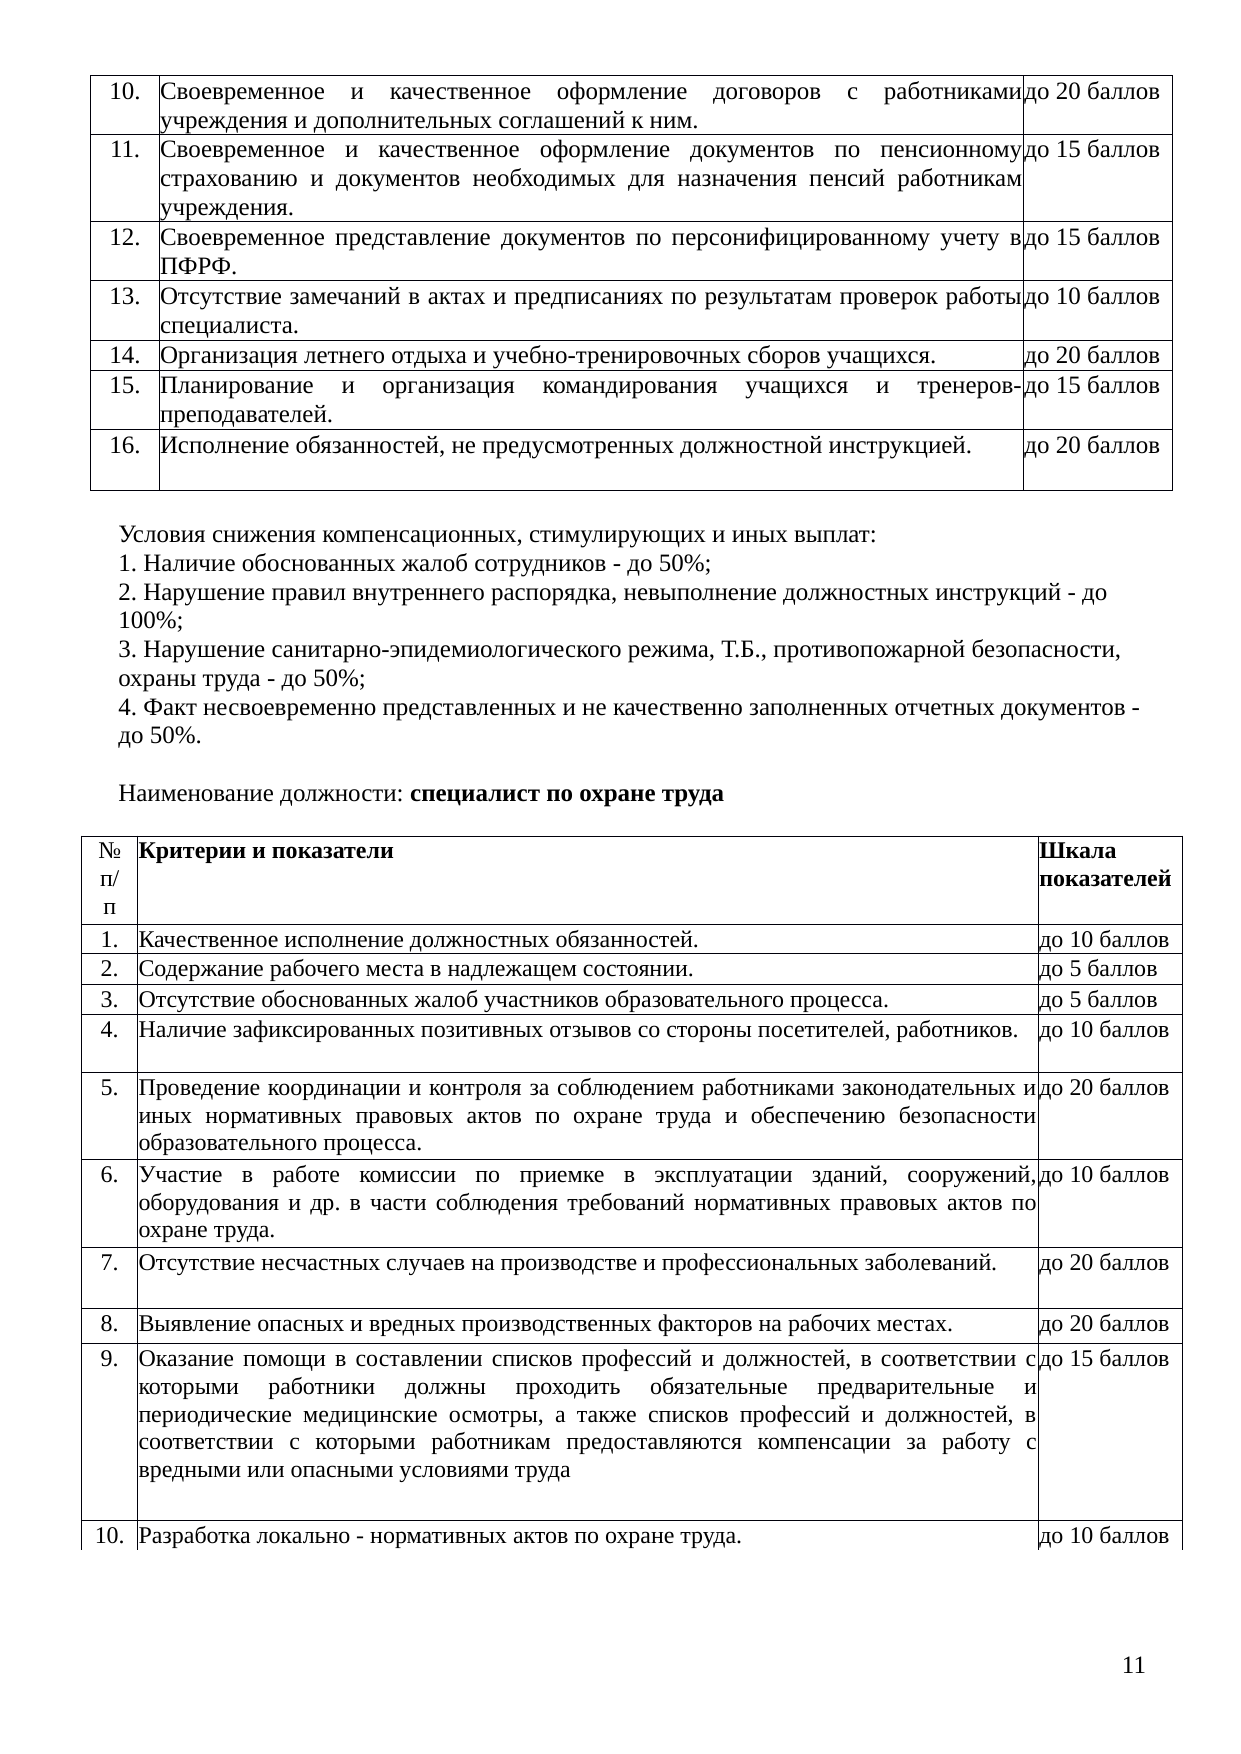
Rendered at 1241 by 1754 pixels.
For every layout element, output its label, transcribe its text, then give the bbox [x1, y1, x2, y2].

table_cell Содержание рабочего места в надлежащем состоянии. [138, 954, 1038, 983]
table_cell 15. [91, 371, 159, 429]
text Наименование должности: специалист по охране труда [118, 778, 1146, 807]
table_cell 6. [82, 1160, 137, 1247]
table_cell Проведение координации и контроля за соблюдением работниками законодательных и иных нормативных правовых актов по охране труда и обеспечению безопасности образовательного процесса. [138, 1073, 1038, 1159]
table_cell 13. [91, 281, 159, 339]
table_cell Оказание помощи в составлении списков профессий и должностей, в соответствии с которыми работники должны проходить обязательные предварительные и периодические медицинские осмотры, а также списков профессий и должностей, в соответствии с которыми работникам предоставляются компенсации за работу с вредными или опасными условиями труда [138, 1344, 1038, 1520]
table_cell Исполнение обязанностей, не предусмотренных должностной инструкцией. [160, 430, 1023, 489]
table_cell до 20 баллов [1039, 1248, 1182, 1308]
table_cell до 10 баллов [1039, 925, 1182, 953]
table_cell 16. [91, 430, 159, 489]
table_cell 5. [82, 1073, 137, 1159]
table_header Критерии и показатели [138, 837, 1038, 923]
table_cell Планирование и организация командирования учащихся и тренеров- преподавателей. [160, 371, 1023, 429]
table_cell до 10 баллов [1039, 1521, 1182, 1550]
table_cell до 10 баллов [1039, 1015, 1182, 1072]
table_cell 11. [91, 135, 159, 221]
table_cell до 10 баллов [1024, 281, 1172, 339]
table_cell 7. [82, 1248, 137, 1308]
table_cell до 15 баллов [1024, 371, 1172, 429]
table_cell Разработка локально - нормативных актов по охране труда. [138, 1521, 1038, 1550]
table_cell 12. [91, 222, 159, 280]
table_cell 14. [91, 341, 159, 369]
table_cell до 20 баллов [1024, 76, 1172, 133]
table_cell 1. [82, 925, 137, 953]
table_cell Организация летнего отдыха и учебно-тренировочных сборов учащихся. [160, 341, 1023, 369]
table_cell Своевременное и качественное оформление договоров с работниками учреждения и дополнительных соглашений к ним. [160, 76, 1023, 133]
table_cell до 20 баллов [1024, 341, 1172, 369]
table_cell до 15 баллов [1024, 222, 1172, 280]
text 2. Нарушение правил внутреннего распорядка, невыполнение должностных инструкций - до 100%; [118, 577, 1146, 634]
text Условия снижения компенсационных, стимулирующих и иных выплат: [118, 519, 1146, 548]
text 3. Нарушение санитарно-эпидемиологического режима, Т.Б., противопожарной безопасности, охраны труда - до 50%; [118, 634, 1146, 692]
table_header Шкала показателей [1039, 837, 1182, 923]
table_cell до 5 баллов [1039, 954, 1182, 983]
table_cell Наличие зафиксированных позитивных отзывов со стороны посетителей, работников. [138, 1015, 1038, 1072]
table_cell до 20 баллов [1024, 430, 1172, 489]
text 4. Факт несвоевременно представленных и не качественно заполненных отчетных документов - до 50%. [118, 692, 1146, 749]
table_cell Выявление опасных и вредных производственных факторов на рабочих местах. [138, 1309, 1038, 1343]
table_cell до 20 баллов [1039, 1073, 1182, 1159]
table_cell Отсутствие обоснованных жалоб участников образовательного процесса. [138, 985, 1038, 1013]
table_cell до 10 баллов [1039, 1160, 1182, 1247]
table_cell до 5 баллов [1039, 985, 1182, 1013]
table_cell 8. [82, 1309, 137, 1343]
table_cell 4. [82, 1015, 137, 1072]
table_cell Своевременное и качественное оформление документов по пенсионному страхованию и документов необходимых для назначения пенсий работникам учреждения. [160, 135, 1023, 221]
table_cell 10. [91, 76, 159, 133]
table_cell 2. [82, 954, 137, 983]
table_cell 3. [82, 985, 137, 1013]
table_header № п/ п [82, 837, 137, 923]
table_cell до 15 баллов [1024, 135, 1172, 221]
table_cell Участие в работе комиссии по приемке в эксплуатации зданий, сооружений, оборудования и др. в части соблюдения требований нормативных правовых актов по охране труда. [138, 1160, 1038, 1247]
text 1. Наличие обоснованных жалоб сотрудников - до 50%; [118, 548, 1146, 577]
table_cell Отсутствие замечаний в актах и предписаниях по результатам проверок работы специалиста. [160, 281, 1023, 339]
table_cell до 20 баллов [1039, 1309, 1182, 1343]
table_cell до 15 баллов [1039, 1344, 1182, 1520]
table_cell Своевременное представление документов по персонифицированному учету в ПФРФ. [160, 222, 1023, 280]
table_cell 10. [82, 1521, 137, 1550]
table_cell Качественное исполнение должностных обязанностей. [138, 925, 1038, 953]
table_cell 9. [82, 1344, 137, 1520]
table_cell Отсутствие несчастных случаев на производстве и профессиональных заболеваний. [138, 1248, 1038, 1308]
